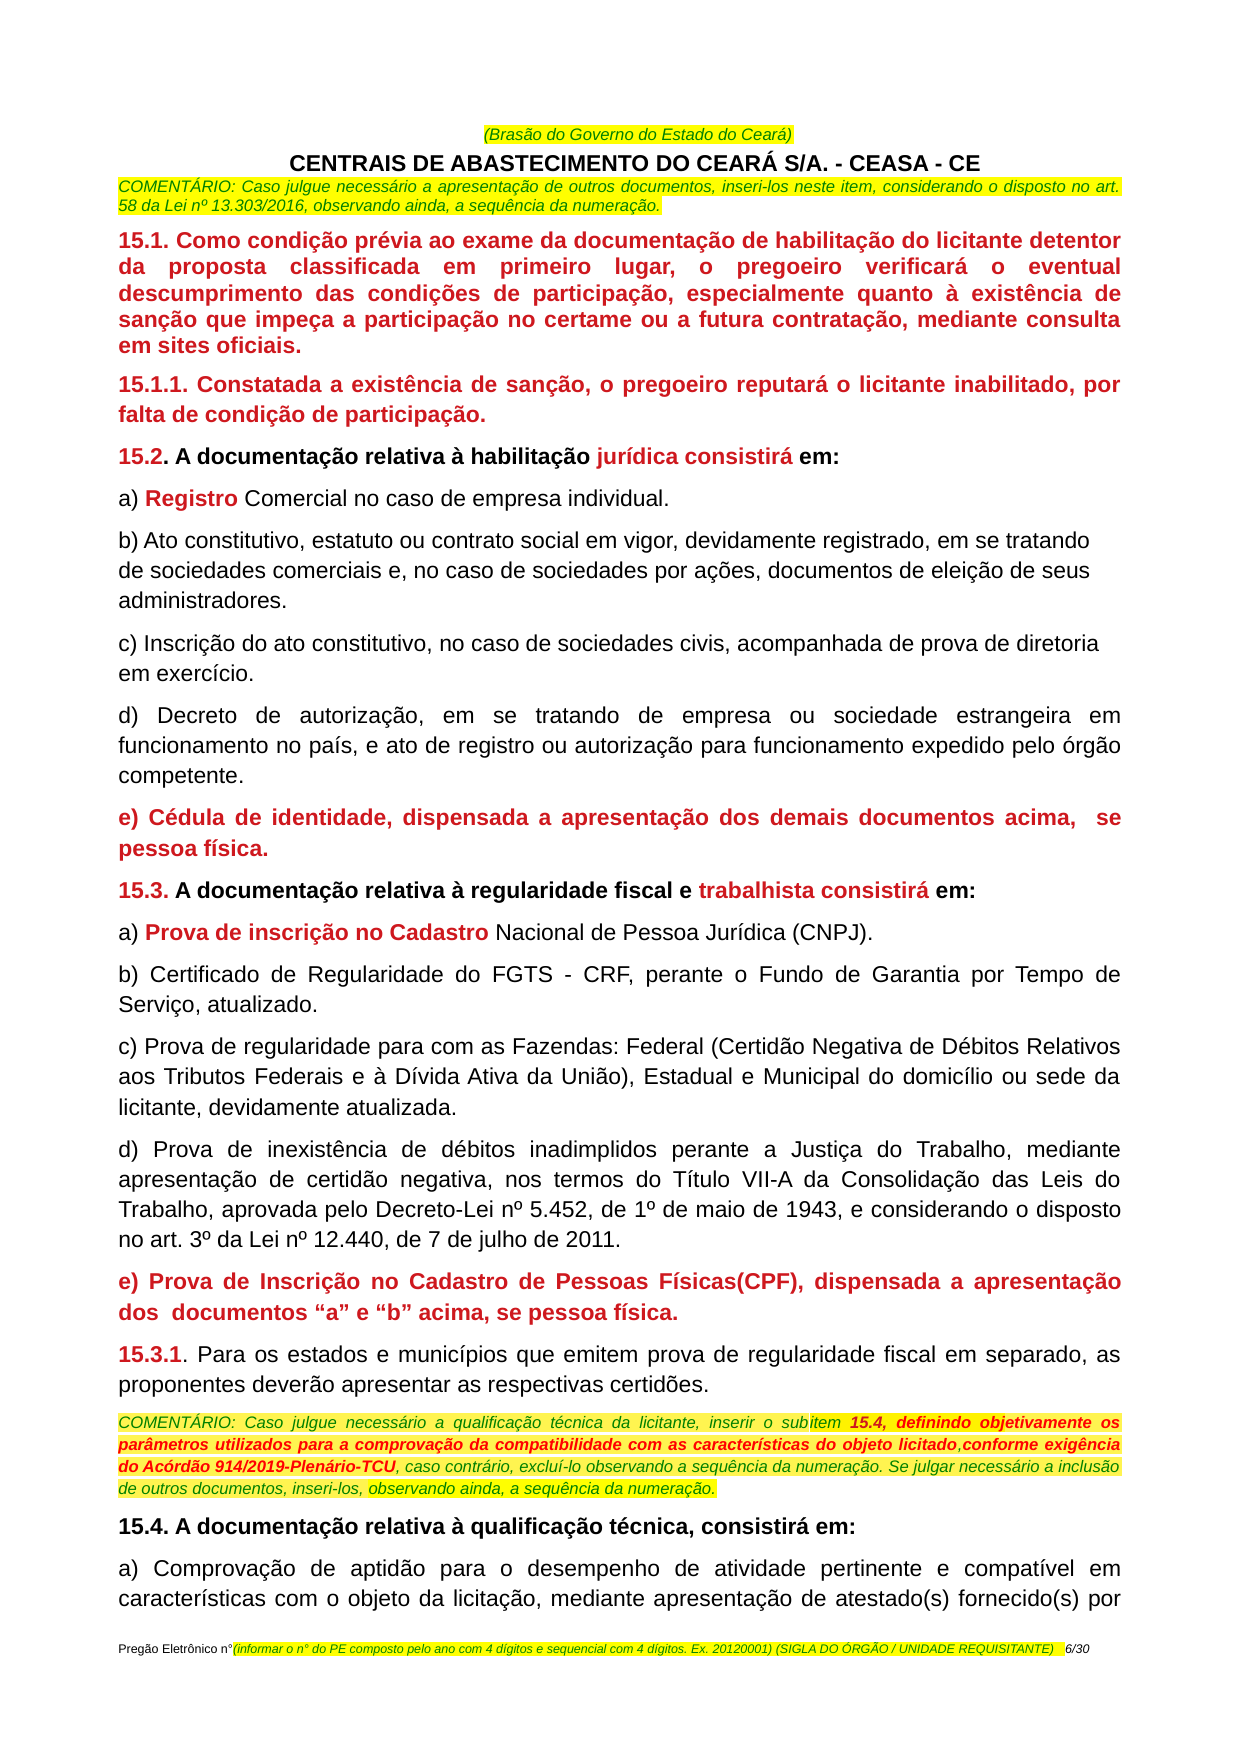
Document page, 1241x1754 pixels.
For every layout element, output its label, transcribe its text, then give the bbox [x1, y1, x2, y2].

text 15.3.1. Para os estados e municípios que emitem prova de regularidade fiscal em separado, as proponentes deverão apresentar as respectivas certidões. [118, 1341, 1122, 1397]
text a) Comprovação de aptidão para o desempenho de atividade pertinente e compatível em características com o objeto da licitação, mediante apresentação de atestado(s) fornecido(s) por [118, 1555, 1122, 1611]
text c) Inscrição do ato constitutivo, no caso de sociedades civis, acompanhada de prova de diretoria em exercício. [118, 629, 1122, 686]
text 15.1.1. Constatada a existência de sanção, o pregoeiro reputará o licitante inabilitado, por falta de condição de participação. [118, 371, 1122, 427]
text COMENTÁRIO: Caso julgue necessário a qualificação técnica da licitante, inserir o subitem 15.4, definindo objetivamente os parâmetros utilizados para a comprovação da compatibilidade com as características do objeto licitado,conforme exigência do Acórdão 914/2019-Plenário-TCU, caso contrário, excluí-lo observando a sequência da numeração. Se julgar necessário a inclusão de outros documentos, inseri-los, observando ainda, a sequência da numeração. [118, 1413, 1122, 1498]
text 15.1. Como condição prévia ao exame da documentação de habilitação do licitante detentor da proposta classificada em primeiro lugar, o pregoeiro verificará o eventual descumprimento das condições de participação, especialmente quanto à existência de sanção que impeça a participação no certame ou a futura contratação, mediante consulta em sites oficiais. [118, 227, 1122, 359]
text 15.3. A documentação relativa à regularidade fiscal e trabalhista consistirá em: [118, 877, 1122, 903]
text COMENTÁRIO: Caso julgue necessário a apresentação de outros documentos, inseri-los neste item, considerando o disposto no art. 58 da Lei nº 13.303/2016, observando ainda, a sequência da numeração. [118, 177, 1122, 215]
text e) Cédula de identidade, dispensada a apresentação dos demais documentos acima, se pessoa física. [118, 804, 1122, 861]
text c) Prova de regularidade para com as Fazendas: Federal (Certidão Negativa de Débitos Relativos aos Tributos Federais e à Dívida Ativa da União), Estadual e Municipal do domicílio ou sede da licitante, devidamente atualizada. [118, 1033, 1122, 1120]
text d) Decreto de autorização, em se tratando de empresa ou sociedade estrangeira em funcionamento no país, e ato de registro ou autorização para funcionamento expedido pelo órgão competente. [118, 702, 1122, 788]
text 15.4. A documentação relativa à qualificação técnica, consistirá em: [118, 1513, 1122, 1539]
text e) Prova de Inscrição no Cadastro de Pessoas Físicas(CPF), dispensada a apresentação dos documentos “a” e “b” acima, se pessoa física. [118, 1268, 1122, 1325]
text b) Certificado de Regularidade do FGTS - CRF, perante o Fundo de Garantia por Tempo de Serviço, atualizado. [118, 961, 1122, 1017]
text b) Ato constitutivo, estatuto ou contrato social em vigor, devidamente registrado, em se tratando de sociedades comerciais e, no caso de sociedades por ações, documentos de eleição de seus administradores. [118, 527, 1122, 614]
text a) Prova de inscrição no Cadastro Nacional de Pessoa Jurídica (CNPJ). [118, 919, 1122, 945]
text d) Prova de inexistência de débitos inadimplidos perante a Justiça do Trabalho, mediante apresentação de certidão negativa, nos termos do Título VII-A da Consolidação das Leis do Trabalho, aprovada pelo Decreto-Lei nº 5.452, de 1º de maio de 1943, e considerando o disposto no art. 3º da Lei nº 12.440, de 7 de julho de 2011. [118, 1136, 1122, 1252]
text a) Registro Comercial no caso de empresa individual. [118, 485, 1122, 511]
text 15.2. A documentação relativa à habilitação jurídica consistirá em: [118, 443, 1122, 469]
